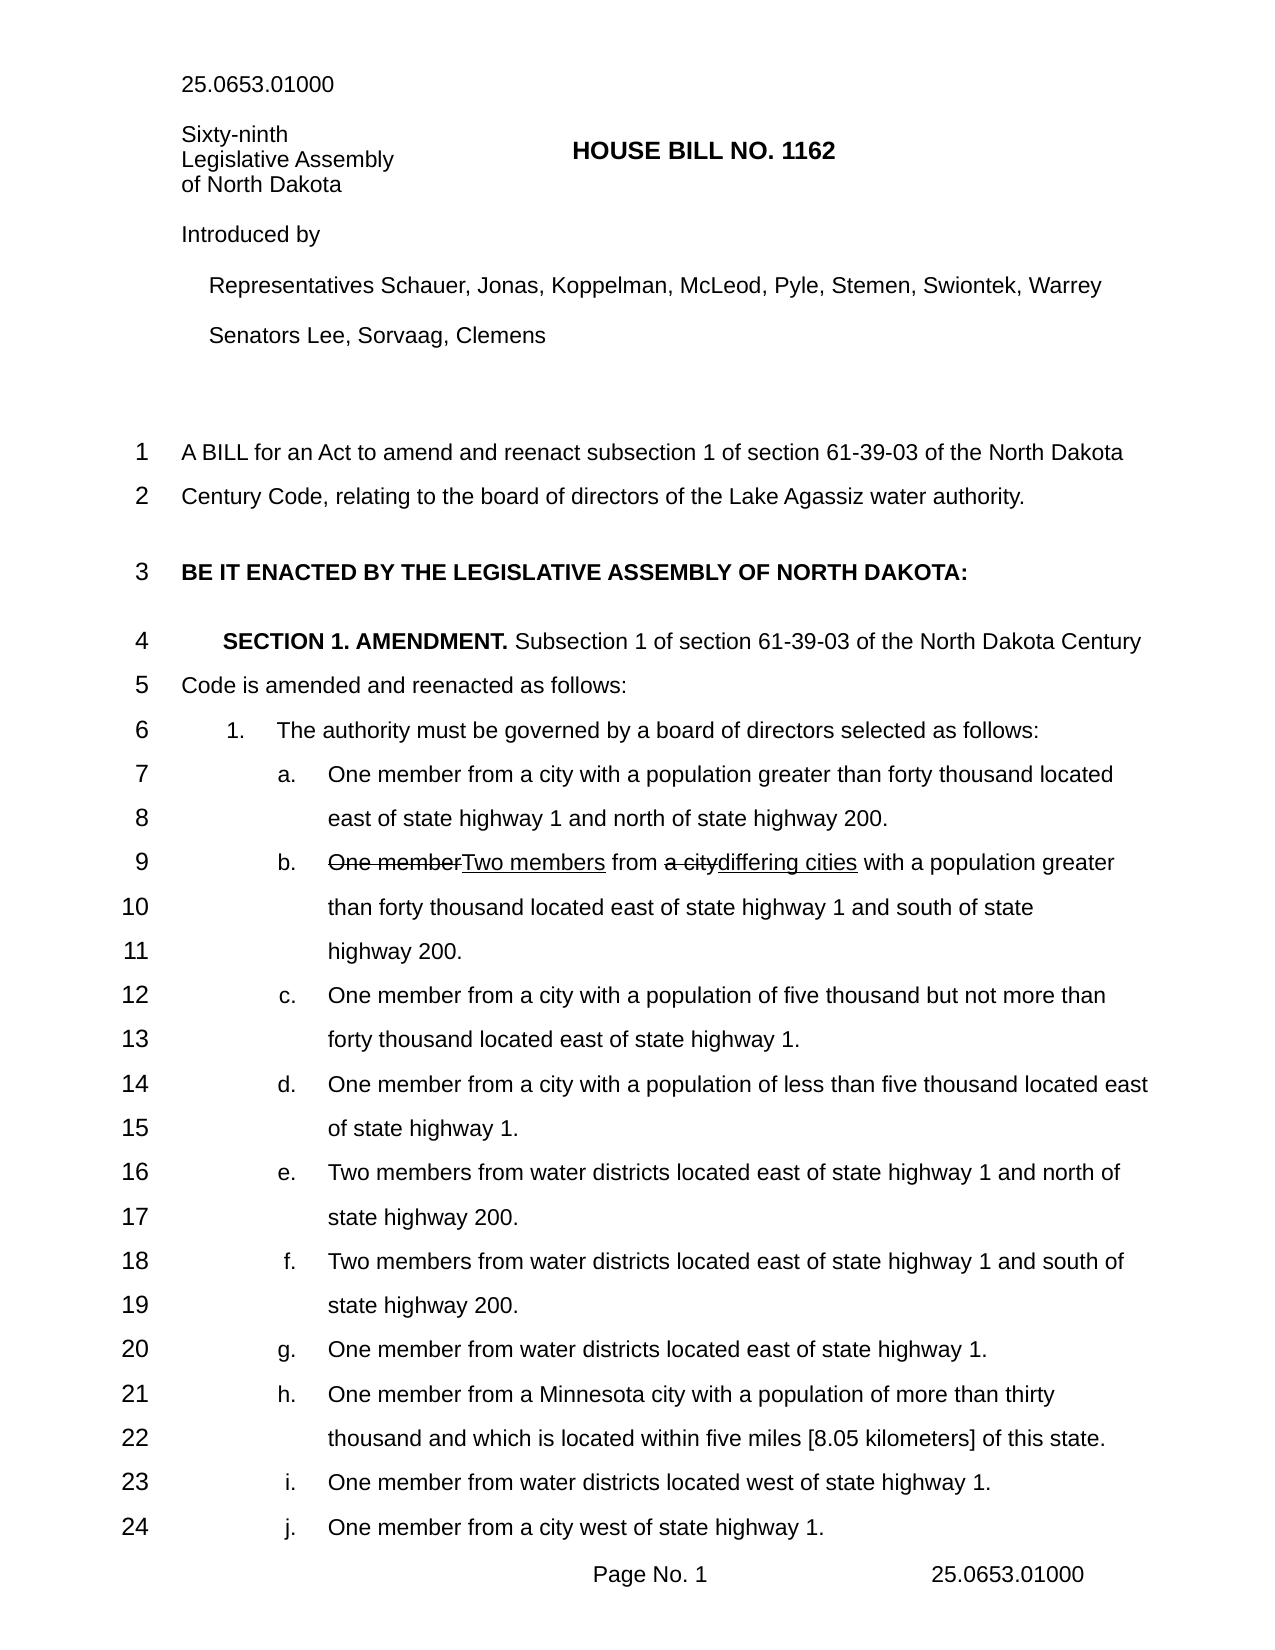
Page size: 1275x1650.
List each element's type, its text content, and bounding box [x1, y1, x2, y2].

title A BILL for an Act to amend and reenact subsection 1 of section 61‑39‑03 of the North Dakota Century Code, relating to the board of directors of the Lake Agassiz water authority. [181, 425, 1154, 513]
text Representatives Schauer, Jonas, Koppelman, McLeod, Pyle, Stemen, Swiontek, Warrey [208, 275, 1154, 298]
text d. One member from a city with a population of less than five thousand located east of state highway 1. [181, 1057, 1154, 1145]
text Senators Lee, Sorvaag, Clemens [208, 325, 1154, 348]
text a. One member from a city with a population greater than forty thousand located east of state highway 1 and north of state highway 200. [181, 747, 1154, 835]
text c. One member from a city with a population of five thousand but not more than forty thousand located east of state highway 1. [181, 968, 1154, 1057]
text i. One member from water districts located west of state highway 1. [181, 1455, 1154, 1499]
text f. Two members from water districts located east of state highway 1 and south of state highway 200. [181, 1234, 1154, 1322]
text Legislative Assembly [181, 148, 1154, 173]
text h. One member from a Minnesota city with a population of more than thirty thousand and which is located within five miles [8.05 kilometers] of this state. [181, 1367, 1154, 1455]
text of North Dakota [181, 173, 1154, 198]
text Introduced by [181, 223, 1154, 248]
text . [181, 73, 1154, 133]
title BILL NO. [565, 136, 836, 165]
text j. One member from a city west of state highway 1. [181, 1499, 1154, 1544]
text e. Two members from water districts located east of state highway 1 and north of state highway 200. [181, 1145, 1154, 1234]
text b. One memberTwo members from a citydiffering cities with a population greater than forty thousand located east of state highway 1 and south of state highway 200. [181, 835, 1154, 968]
text SECTION 1. AMENDMENT. Subsection 1 of section 61‑39‑03 of the North Dakota Century Code is amended and reenacted as follows: [181, 614, 1154, 703]
text 1. The authority must be governed by a board of directors selected as follows: [181, 703, 1154, 747]
text g. One member from water districts located east of state highway 1. [181, 1322, 1154, 1367]
text BE IT ENACTED BY THE LEGISLATIVE ASSEMBLY OF NORTH DAKOTA: [181, 545, 1154, 589]
